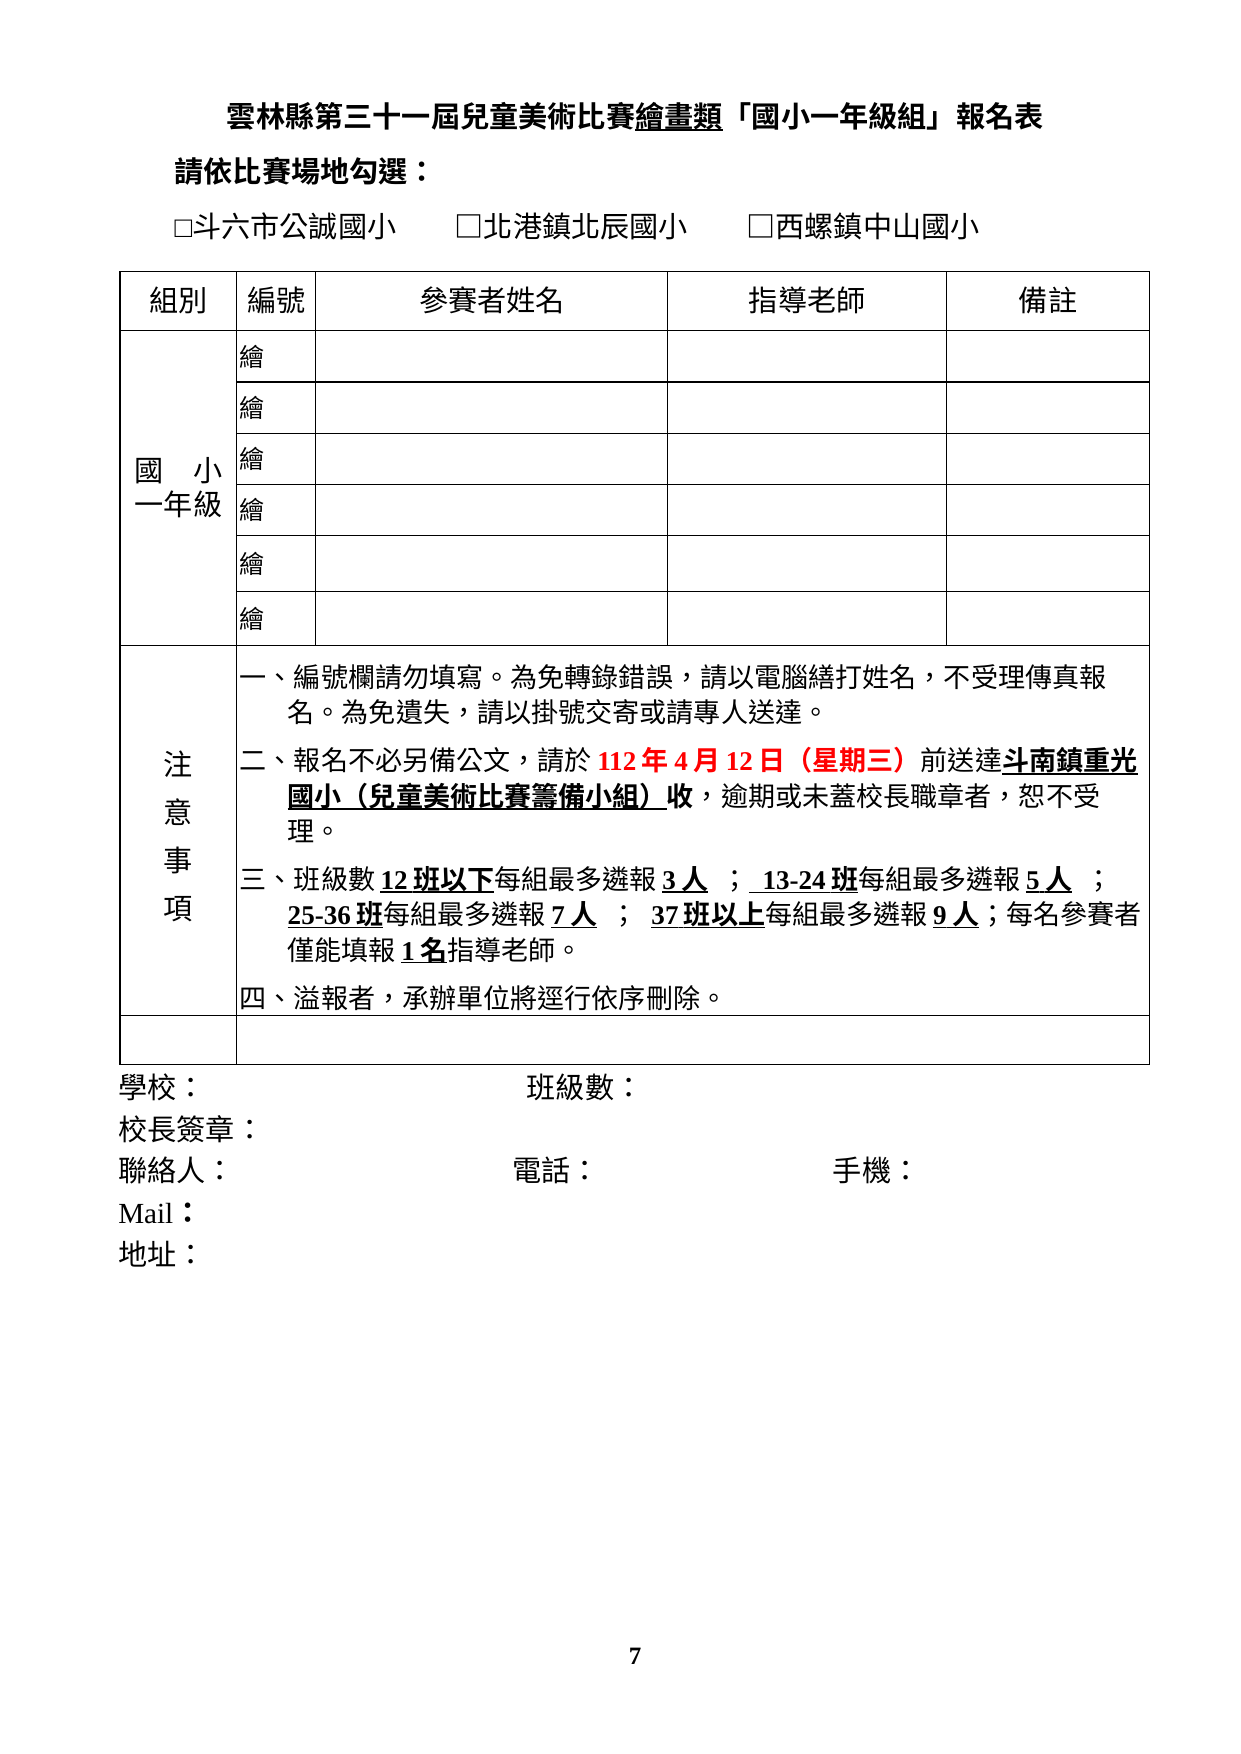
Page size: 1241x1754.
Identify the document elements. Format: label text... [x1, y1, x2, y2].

text 校長簽章： [118, 1107, 1152, 1148]
table_cell [947, 434, 1149, 484]
table_cell [316, 383, 667, 432]
table_cell [668, 434, 946, 484]
table_cell 繪 [237, 592, 315, 645]
table_header 參賽者姓名 [316, 272, 667, 330]
table_cell [316, 485, 667, 535]
table_cell [668, 383, 946, 432]
text 聯絡人： 電話： 手機： [118, 1148, 1152, 1190]
table_header 備註 [947, 272, 1149, 330]
table_cell 一、編號欄請勿填寫。為免轉錄錯誤，請以電腦繕打姓名，不受理傳真報名。為免遺失，請以掛號交寄或請專人送達。 二、報名不必另備公文，請於112年4月12日（星期三）前送達斗南鎮重光國小（兒童美術比賽籌備小組）收，逾期或未蓋校長職章者，恕不受理。 三、班級數12班以下每組最多遴報3人 ； 13-24班每組最多遴報5人 ； 25-36班每組最多遴報7人 ； 37班以上每組最多遴報9人；每名參賽者僅能填報1名指導老師。 四、溢報者，承辦單位將逕行依序刪除。 [237, 646, 1149, 1015]
table_cell 繪 [237, 536, 315, 591]
table_cell [668, 485, 946, 535]
table_cell 繪 [237, 331, 315, 381]
table_cell 繪 [237, 485, 315, 535]
text 請依比賽場地勾選： [174, 149, 1152, 191]
table_cell [237, 1016, 1149, 1064]
table_cell [947, 331, 1149, 381]
table_header 組別 [121, 272, 236, 330]
table_cell [121, 1016, 236, 1064]
table_cell [947, 592, 1149, 645]
text [118, 89, 217, 137]
table_cell [668, 592, 946, 645]
table_cell [316, 331, 667, 381]
text □斗六市公誠國小 □北港鎮北辰國小 □西螺鎮中山國小 [174, 204, 1152, 246]
table_cell [947, 383, 1149, 432]
table_cell [668, 536, 946, 591]
table_cell 注 意 事 項 [121, 646, 236, 1015]
table_cell [668, 331, 946, 381]
table_cell 繪 [237, 383, 315, 432]
table_cell [316, 536, 667, 591]
table_cell [316, 592, 667, 645]
table_header 指導老師 [668, 272, 946, 330]
table_header 編號 [237, 272, 315, 330]
table_cell [316, 434, 667, 484]
table_cell [947, 485, 1149, 535]
text 雲林縣第三十一屆兒童美術比賽繪畫類「國小一年級組」報名表 [219, 89, 1152, 137]
table_cell [947, 536, 1149, 591]
text Mail： [118, 1190, 1152, 1232]
table_cell 國 小 一年級 [121, 331, 236, 645]
text 學校： 班級數： [118, 1065, 1152, 1107]
table_cell 繪 [237, 434, 315, 484]
text 地址： [118, 1232, 1152, 1273]
